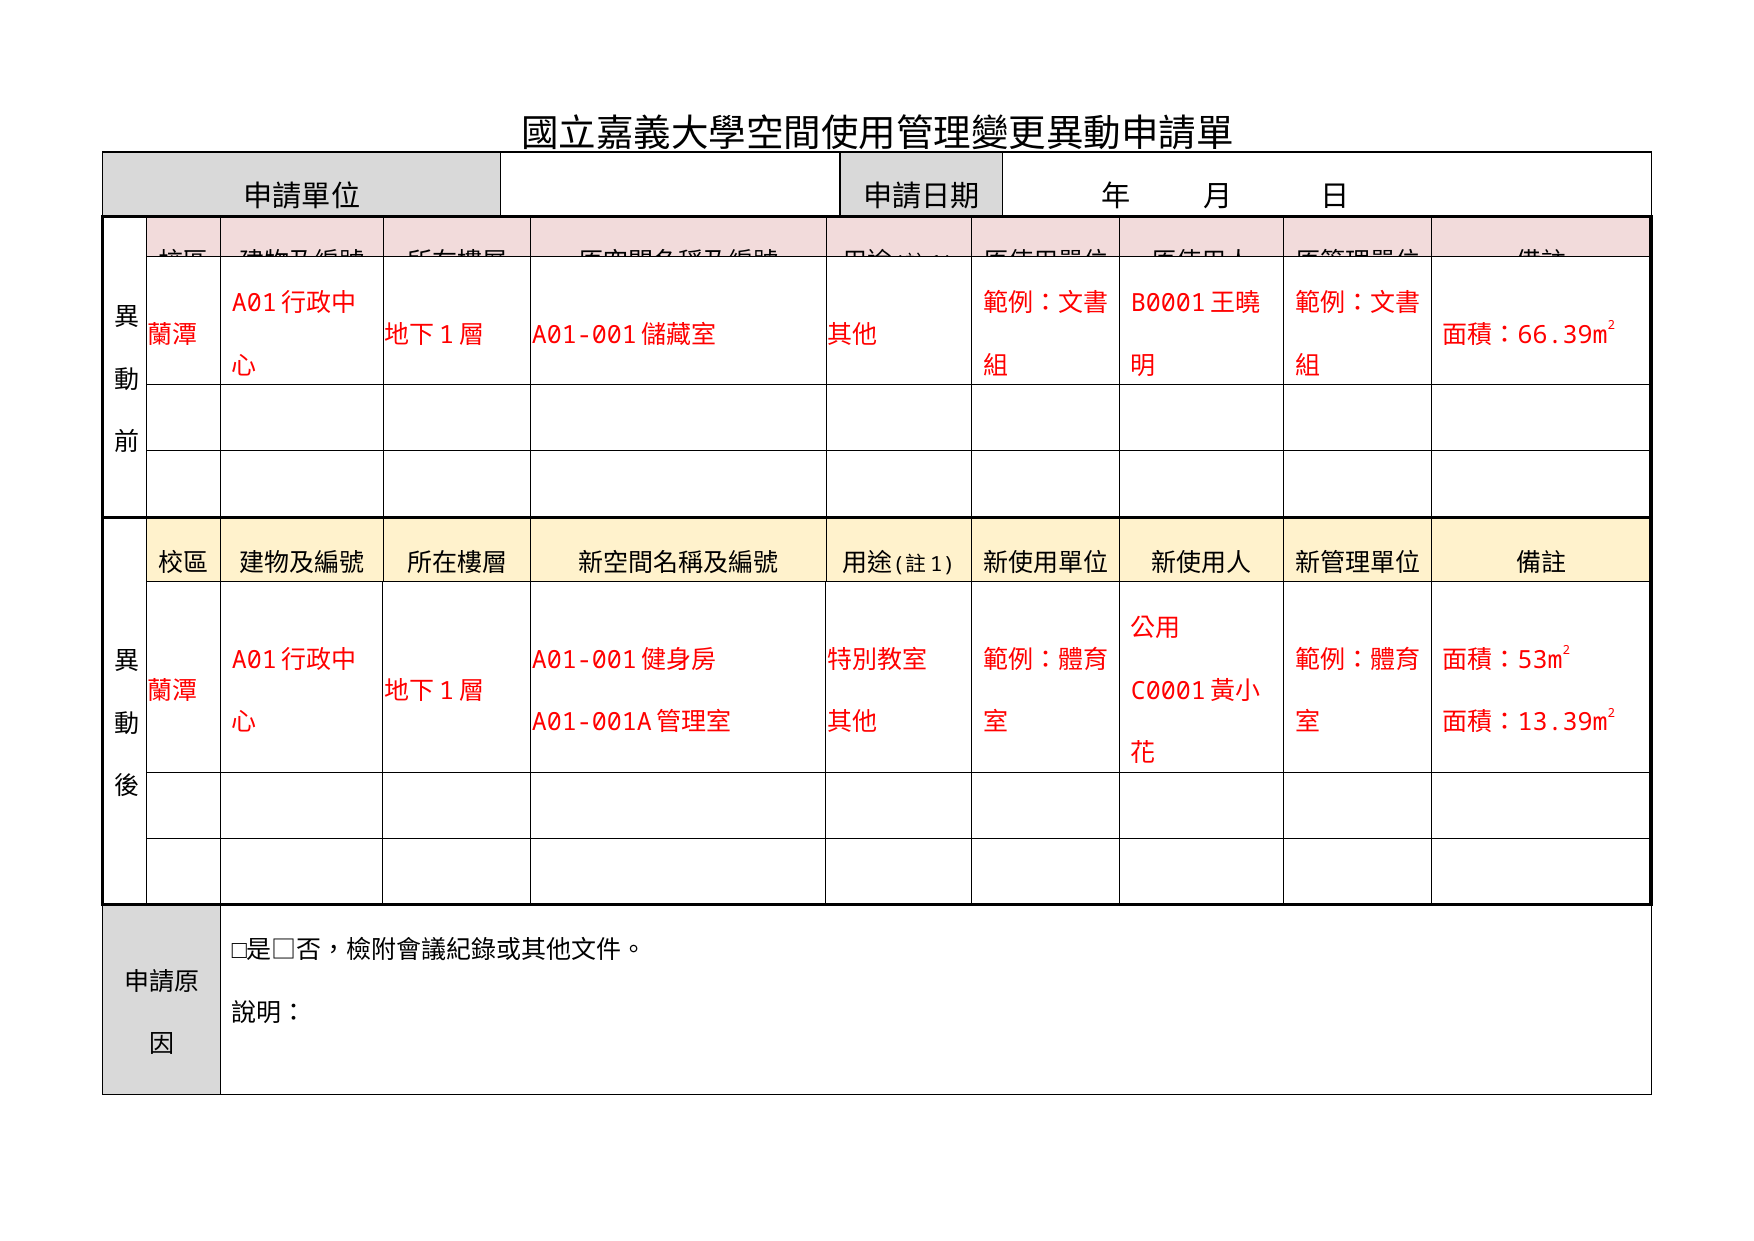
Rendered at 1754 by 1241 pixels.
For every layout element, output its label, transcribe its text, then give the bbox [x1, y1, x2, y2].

table_cell [383, 773, 530, 837]
table_cell [1284, 385, 1431, 450]
table_cell [1432, 839, 1649, 903]
table_cell [972, 451, 1119, 516]
table_header 申請日期 [841, 153, 1002, 215]
table_cell [826, 773, 971, 837]
table_cell 範例：文書組 [1284, 257, 1431, 384]
table_cell [221, 385, 383, 450]
table_cell [827, 451, 971, 516]
table_cell 原管理單位 [1284, 218, 1431, 256]
table_cell [221, 451, 383, 516]
table_cell [1120, 839, 1283, 903]
table_cell [147, 385, 220, 450]
table_cell [221, 773, 382, 837]
table_cell 新空間名稱及編號 [531, 519, 826, 581]
table_cell 建物及編號 [221, 218, 383, 256]
table_cell 原使用單位 [972, 218, 1119, 256]
table_cell 地下1層 [383, 582, 530, 772]
table_cell [531, 839, 825, 903]
table_cell □是□否，檢附會議紀錄或其他文件。 說明： [221, 906, 1651, 1094]
table_cell 面積：66.39m2 [1432, 257, 1649, 384]
table_header 年 月 日 [1003, 153, 1651, 215]
table_cell 地下1層 [384, 257, 530, 384]
table_cell 新管理單位 [1284, 519, 1431, 581]
table_cell 範例：體育室 [972, 582, 1119, 772]
table_cell [384, 385, 530, 450]
table_cell 異動前 [104, 218, 146, 516]
table_cell [1120, 451, 1283, 516]
table_cell [827, 385, 971, 450]
table_header 申請單位 [103, 153, 500, 215]
table_cell A01行政中心 [221, 582, 382, 772]
table_cell 面積：53m2 面積：13.39m2 [1432, 582, 1649, 772]
table_cell 範例：文書組 [972, 257, 1119, 384]
table_cell [1120, 773, 1283, 837]
table_cell [147, 773, 220, 837]
table_cell [1120, 385, 1283, 450]
table_cell B0001王曉明 [1120, 257, 1283, 384]
table_cell A01-001健身房 A01-001A管理室 [531, 582, 825, 772]
table_cell 異動後 [104, 519, 146, 903]
table_cell [972, 839, 1119, 903]
table_cell [1284, 451, 1431, 516]
table_cell 公用 C0001黃小花 [1120, 582, 1283, 772]
table_cell [221, 839, 382, 903]
table_cell 用途(註1) [827, 218, 971, 256]
table_cell 新使用人 [1120, 519, 1283, 581]
table_cell 原空間名稱及編號 [531, 218, 826, 256]
table_cell [383, 839, 530, 903]
table_cell [1284, 839, 1431, 903]
table_cell 校區 [147, 218, 220, 256]
table_cell [531, 773, 825, 837]
table_cell [972, 773, 1119, 837]
table_cell [1432, 773, 1649, 837]
table_cell 申請原因 [103, 906, 220, 1094]
table_cell 校區 [147, 519, 220, 581]
table_cell 建物及編號 [221, 519, 383, 581]
table_cell [1432, 385, 1649, 450]
table_cell 蘭潭 [147, 582, 220, 772]
table_cell [1432, 451, 1649, 516]
table_cell [972, 385, 1119, 450]
table_cell A01行政中心 [221, 257, 383, 384]
table_header [501, 153, 839, 215]
table_cell 原使用人 [1120, 218, 1283, 256]
table_cell [384, 451, 530, 516]
table_cell [826, 839, 971, 903]
table_cell 備註 [1432, 218, 1649, 256]
table_cell [531, 385, 826, 450]
table_cell [531, 451, 826, 516]
table_cell 特別教室 其他 [826, 582, 971, 772]
table_cell 所在樓層 [384, 519, 530, 581]
table_cell [147, 451, 220, 516]
table_cell 備註 [1432, 519, 1649, 581]
text 國立嘉義大學空間使用管理變更異動申請單 [89, 89, 1665, 151]
table_cell [1284, 773, 1431, 837]
table_cell 範例：體育室 [1284, 582, 1431, 772]
table_cell A01-001儲藏室 [531, 257, 826, 384]
table_cell 所在樓層 [384, 218, 530, 256]
table_cell 新使用單位 [972, 519, 1119, 581]
table_cell 蘭潭 [147, 257, 220, 384]
table_cell 用途(註1) [827, 519, 971, 581]
table_cell [147, 839, 220, 903]
table_cell 其他 [827, 257, 971, 384]
